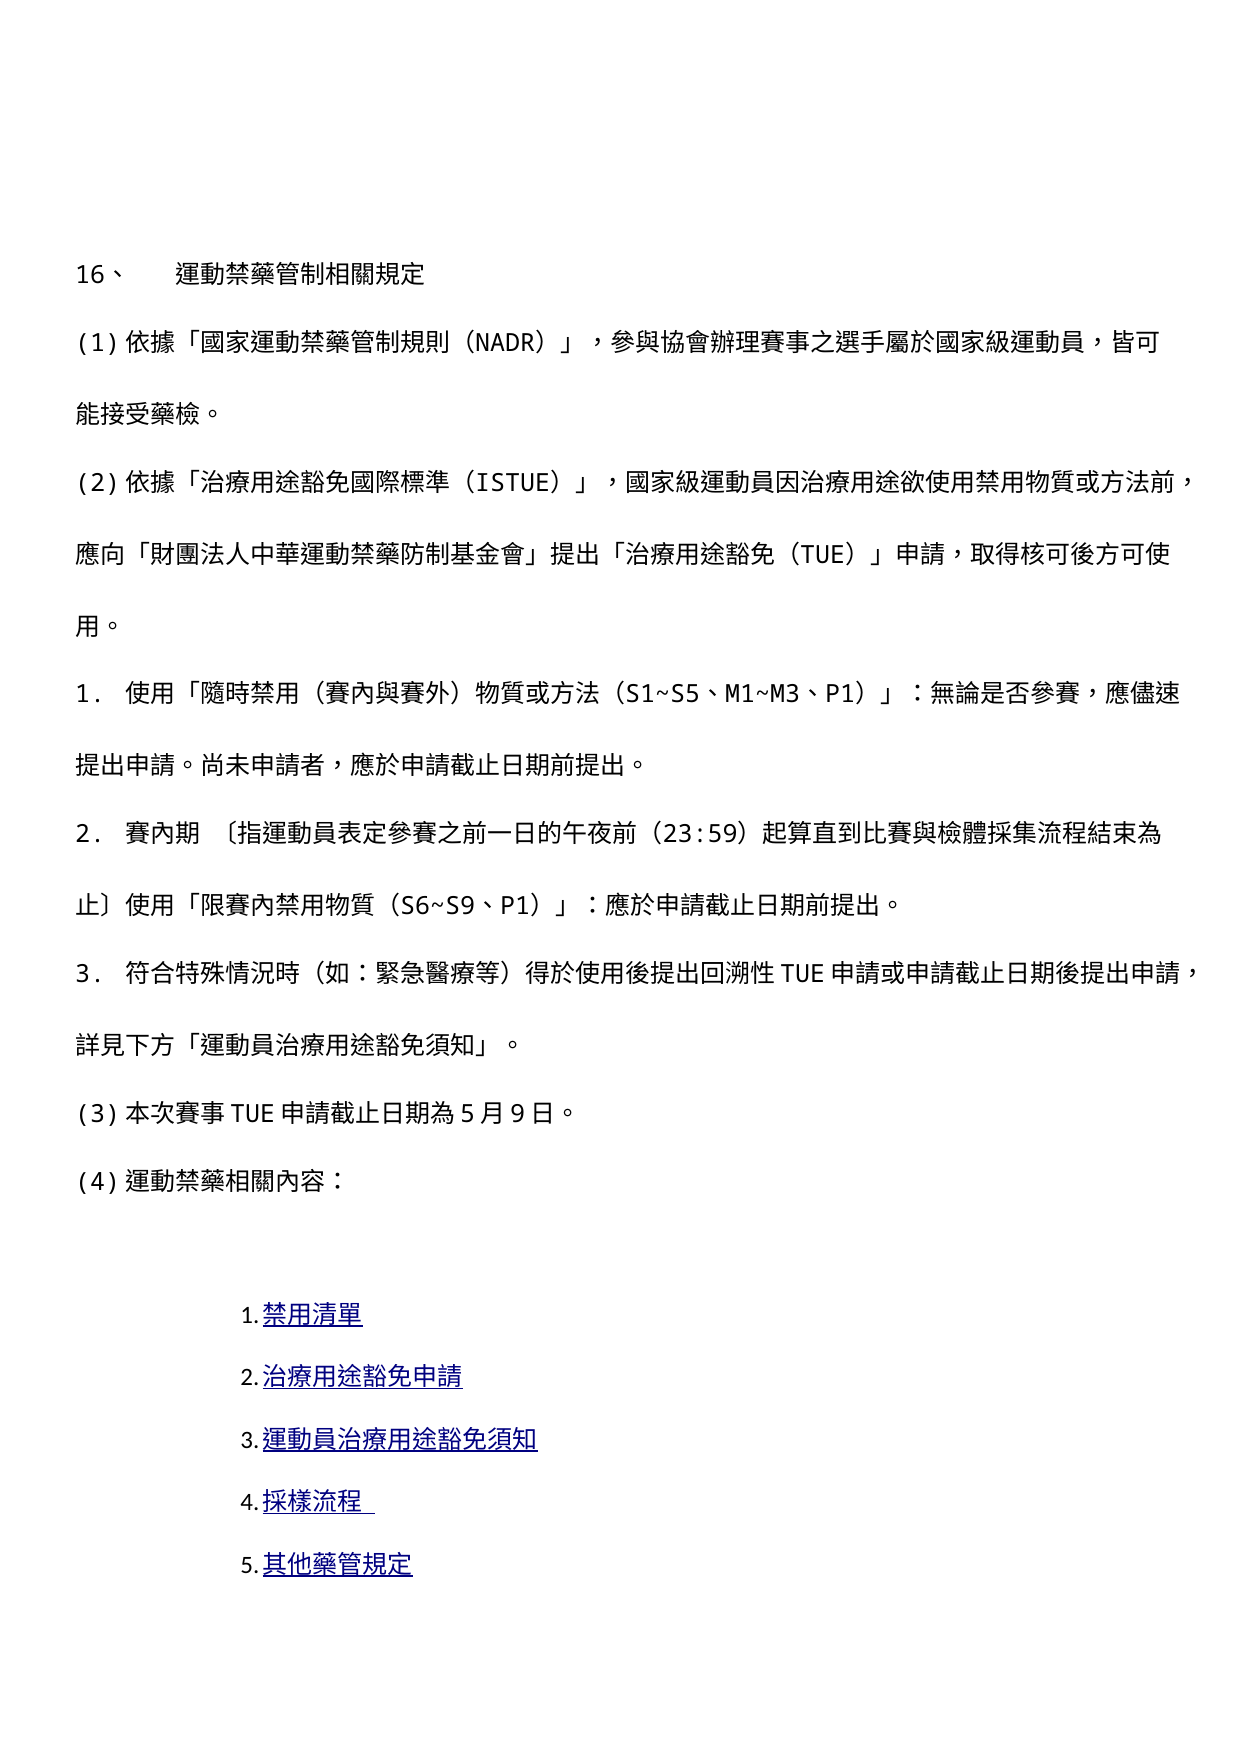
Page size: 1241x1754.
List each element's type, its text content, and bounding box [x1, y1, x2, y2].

list 符合特殊情況時（如：緊急醫療等）得於使用後提出回溯性TUE申請或申請截止日期後提出申請，詳見下方「運動員治療用途豁免須知」。 [75, 930, 1181, 1064]
list 運動禁藥管制相關規定 [75, 231, 1165, 293]
list 治療用途豁免申請 [176, 1268, 1164, 1331]
list 依據「治療用途豁免國際標準（ISTUE）」，國家級運動員因治療用途欲使用禁用物質或方法前，應向「財團法人中華運動禁藥防制基金會」提出「治療用途豁免（TUE）」申請，取得核可後方可使用。 [75, 439, 1181, 645]
list 賽內期 〔指運動員表定參賽之前一日的午夜前（23:59）起算直到比賽與檢體採集流程結束為止〕使用「限賽內禁用物質（S6~S9、P1）」：應於申請截止日期前提出。 [75, 790, 1181, 924]
list 運動禁藥相關內容： [75, 1138, 1181, 1200]
list 依據「國家運動禁藥管制規則（NADR）」，參與協會辦理賽事之選手屬於國家級運動員，皆可能接受藥檢。 [75, 299, 1181, 433]
list 運動員治療用途豁免須知 [176, 1331, 1164, 1393]
list 禁用清單 [176, 1207, 1164, 1268]
list 本次賽事TUE申請截止日期為5月9日。 [75, 1070, 1181, 1132]
list 採樣流程 [176, 1393, 1164, 1456]
list 其他藥管規定 [176, 1456, 1164, 1648]
list 使用「隨時禁用（賽內與賽外）物質或方法（S1~S5、M1~M3、P1）」：無論是否參賽，應儘速提出申請。尚未申請者，應於申請截止日期前提出。 [75, 650, 1181, 785]
